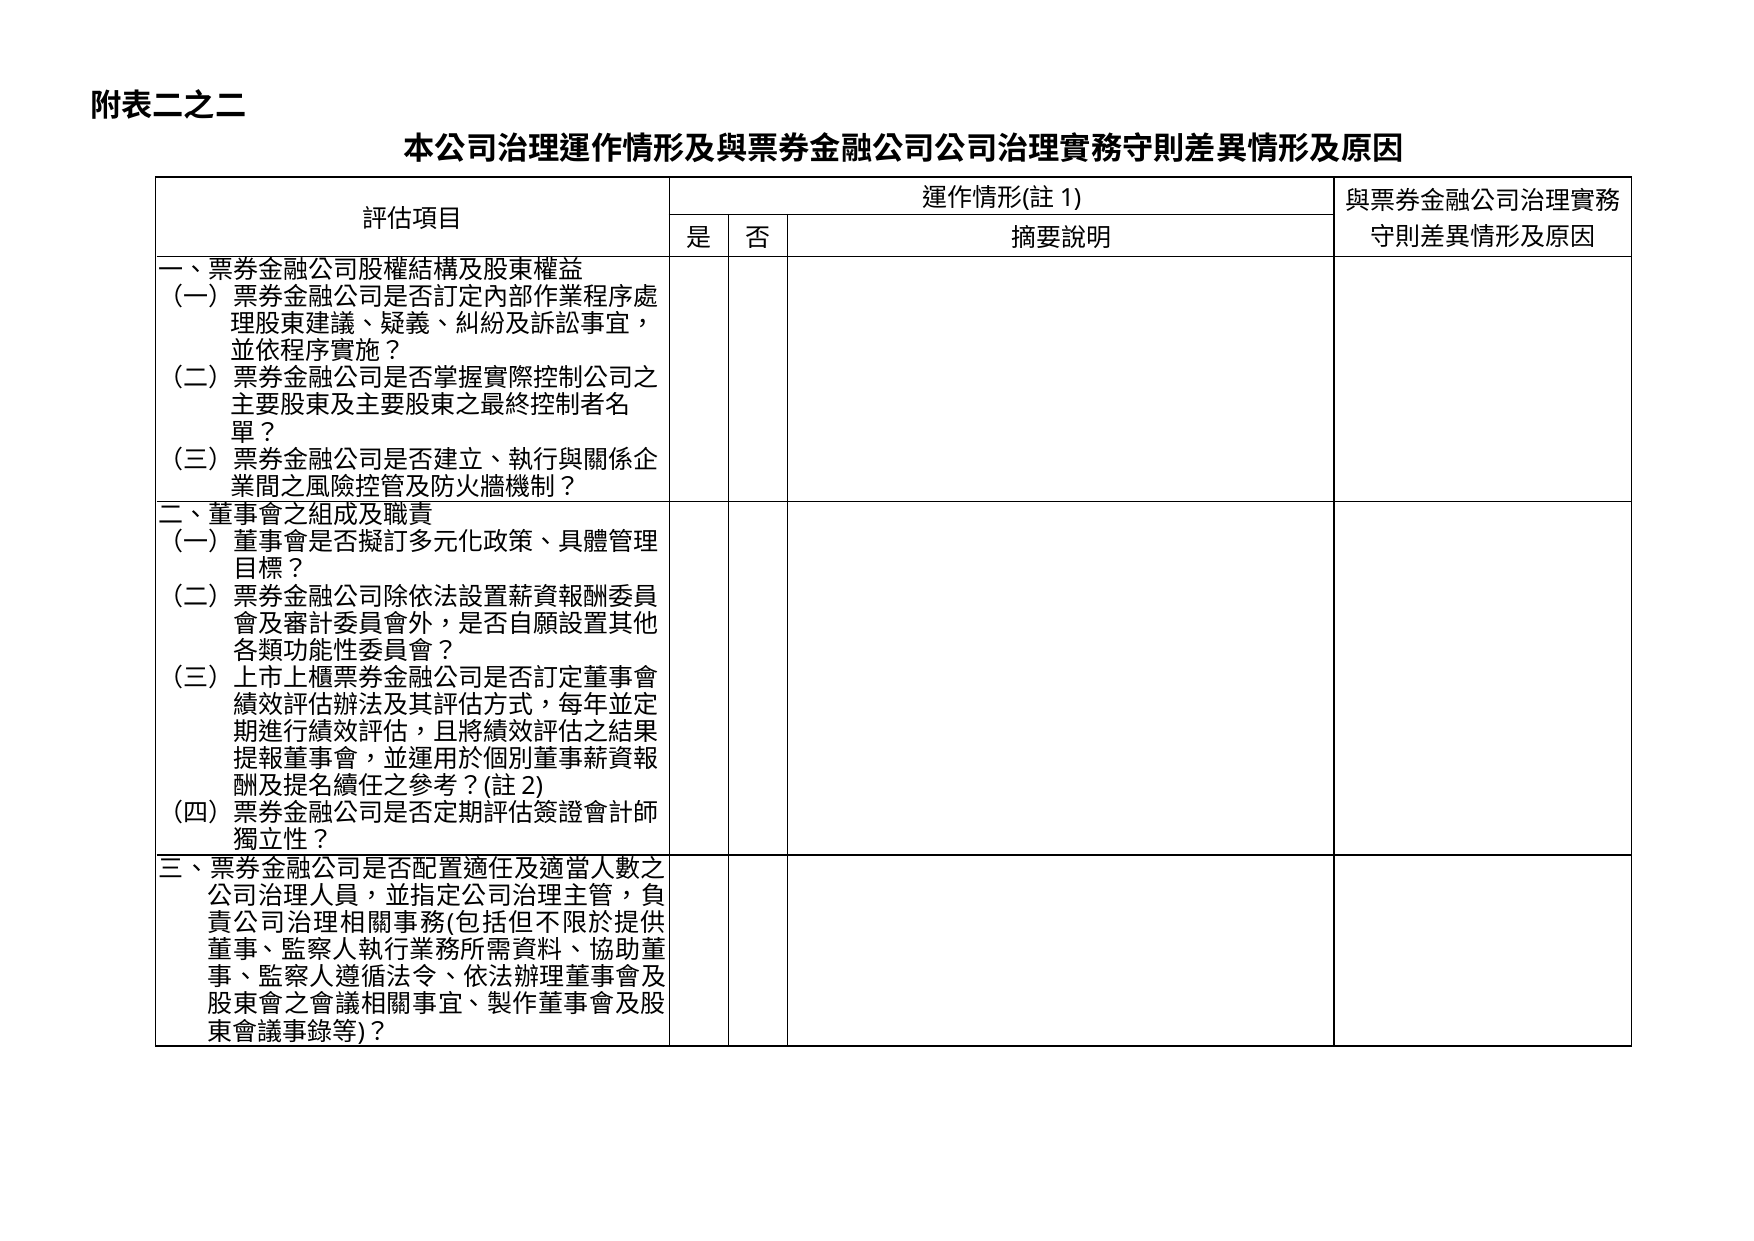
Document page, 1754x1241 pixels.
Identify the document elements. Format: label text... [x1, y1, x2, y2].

table_cell [729, 502, 787, 854]
table_cell [1335, 856, 1631, 1045]
table_cell [729, 257, 787, 501]
table_header 評估項目 [156, 178, 669, 256]
text 附表二之二 [90, 90, 1560, 123]
table_cell [670, 257, 728, 501]
table_cell [670, 502, 728, 854]
table_cell 二、董事會之組成及職責 （一）董事會是否擬訂多元化政策、具體管理目標？ （二）票券金融公司除依法設置薪資報酬委員會及審計委員會外，是否自願設置其他各類功能性委員會？ （三）上市上櫃票券金融公司是否訂定董事會績效評估辦法及其評估方式，每年並定期進行績效評估，且將績效評估之結果提報董事會，並運用於個別董事薪資報酬及提名續任之參考？(註2) （四）票券金融公司是否定期評估簽證會計師獨立性？ [156, 502, 669, 854]
table_cell 是 [670, 215, 728, 256]
table_cell [788, 856, 1333, 1045]
table_cell [1335, 502, 1631, 854]
table_header 運作情形(註1) [670, 178, 1333, 214]
table_cell [729, 856, 787, 1045]
text 本公司治理運作情形及與票券金融公司公司治理實務守則差異情形及原因 [143, 123, 1664, 168]
table_cell [1335, 257, 1631, 501]
table_cell [788, 257, 1333, 501]
table_cell [788, 502, 1333, 854]
table_cell 三、票券金融公司是否配置適任及適當人數之公司治理人員，並指定公司治理主管，負責公司治理相關事務(包括但不限於提供董事、監察人執行業務所需資料、協助董事、監察人遵循法令、依法辦理董事會及股東會之會議相關事宜、製作董事會及股東會議事錄等)？ [156, 855, 669, 1045]
table_cell 否 [729, 215, 787, 256]
table_cell 摘要說明 [788, 215, 1333, 256]
table_cell 一、票券金融公司股權結構及股東權益 （一）票券金融公司是否訂定內部作業程序處理股東建議、疑義、糾紛及訴訟事宜，並依程序實施？ （二）票券金融公司是否掌握實際控制公司之主要股東及主要股東之最終控制者名單？ （三）票券金融公司是否建立、執行與關係企業間之風險控管及防火牆機制？ [156, 257, 669, 501]
table_header 與票券金融公司治理實務守則差異情形及原因 [1335, 178, 1631, 256]
table_cell [670, 856, 728, 1045]
